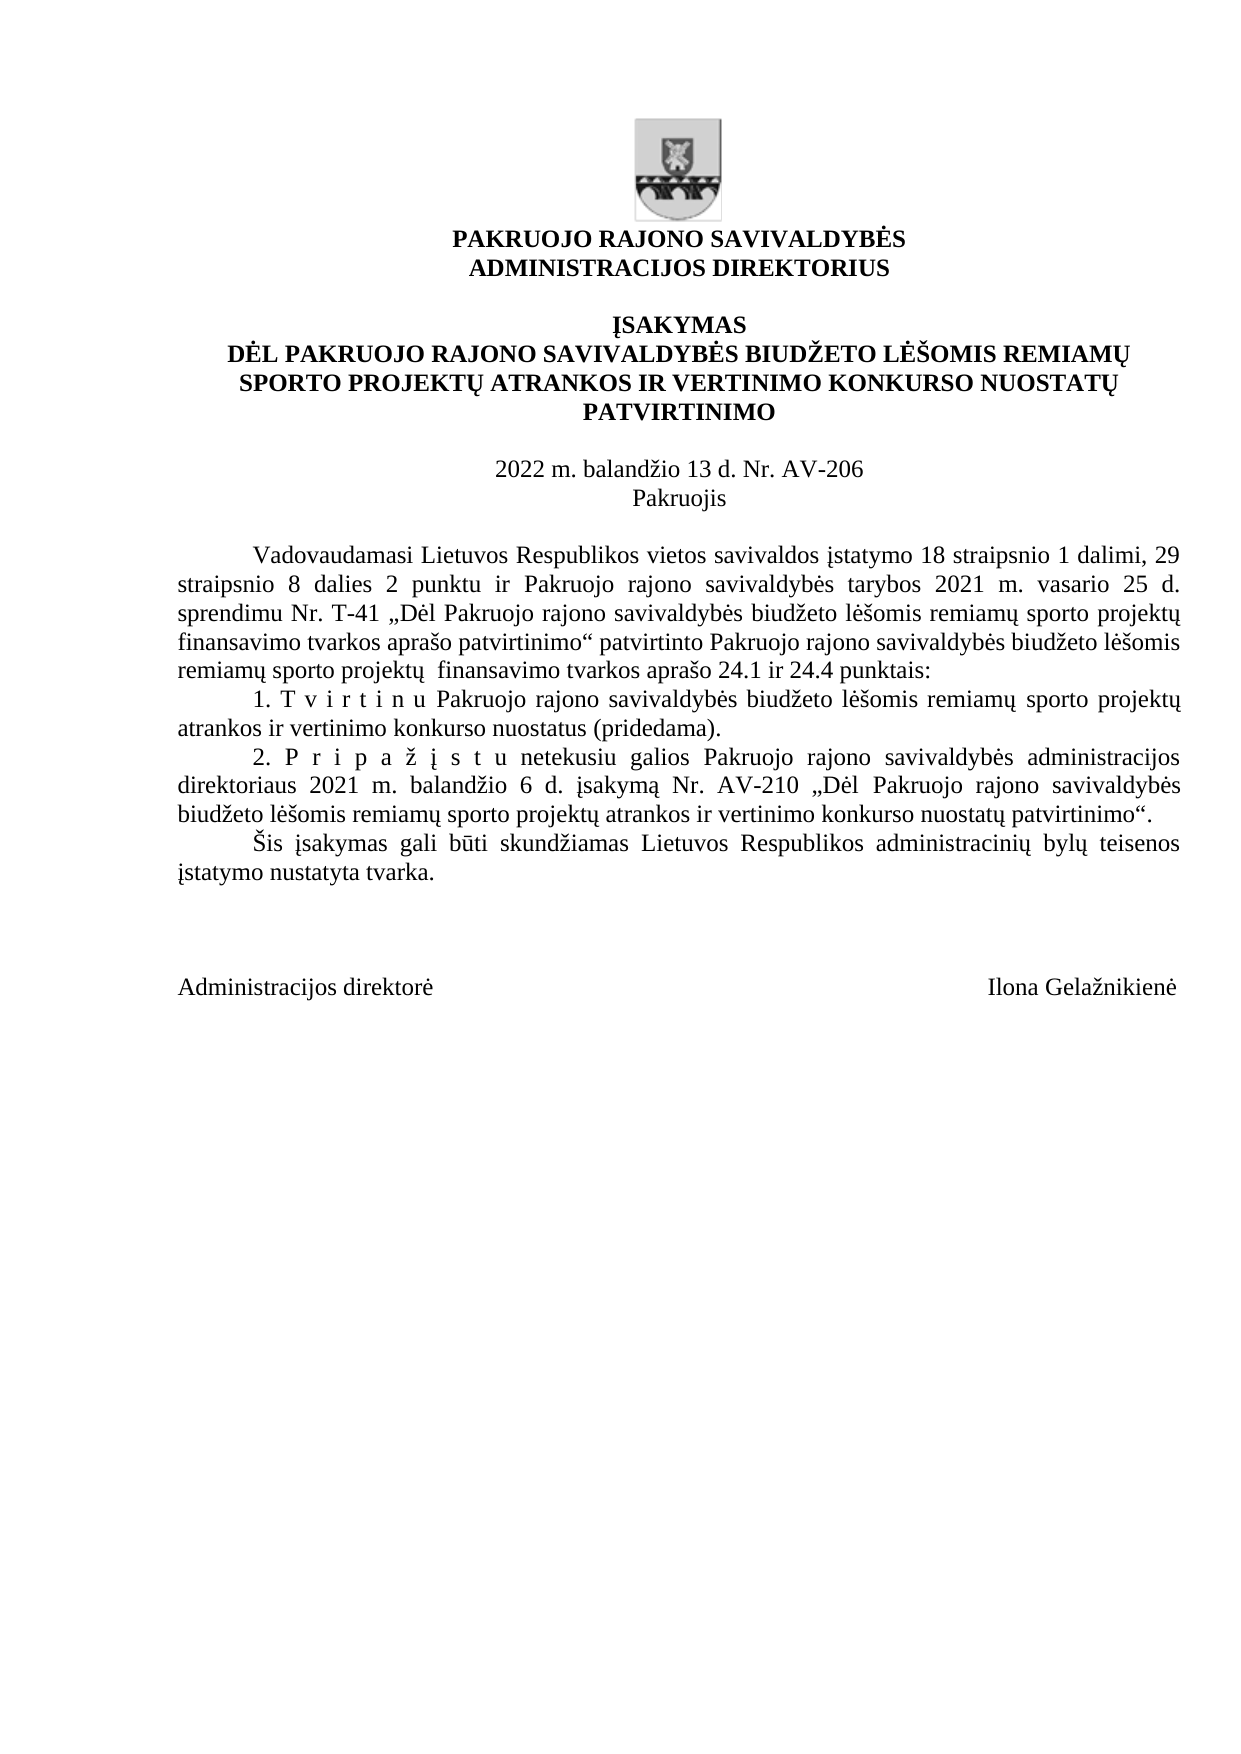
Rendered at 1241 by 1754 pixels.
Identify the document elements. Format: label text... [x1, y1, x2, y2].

text 2022 m. balandžio 13 d. Nr. AV-206 [177, 454, 1181, 483]
text Šis įsakymas gali būti skundžiamas Lietuvos Respublikos administracinių bylų teisenos įstatymo nustatyta tvarka. [177, 828, 1181, 886]
text ADMINISTRACIJOS DIREKTORIUS [177, 253, 1181, 282]
text Pakruojis [177, 483, 1181, 512]
text 2. P r i p a ž į s t u netekusiu galios Pakruojo rajono savivaldybės administracijos direktoriaus 2021 m. balandžio 6 d. įsakymą Nr. AV-210 „Dėl Pakruojo rajono savivaldybės biudžeto lėšomis remiamų sporto projektų atrankos ir vertinimo konkurso nuostatų patvirtinimo“. [177, 742, 1181, 828]
text DĖL PAKRUOJO RAJONO SAVIVALDYBĖS BIUDŽETO LĖŠOMIS REMIAMŲ SPORTO PROJEKTŲ ATRANKOS IR VERTINIMO KONKURSO NUOSTATŲ PATVIRTINIMO [177, 339, 1181, 426]
text ĮSAKYMAS [177, 311, 1181, 339]
text Vadovaudamasi Lietuvos Respublikos vietos savivaldos įstatymo 18 straipsnio 1 dalimi, 29 straipsnio 8 dalies 2 punktu ir Pakruojo rajono savivaldybės tarybos 2021 m. vasario 25 d. sprendimu Nr. T-41 „Dėl Pakruojo rajono savivaldybės biudžeto lėšomis remiamų sporto projektų finansavimo tvarkos aprašo patvirtinimo“ patvirtinto Pakruojo rajono savivaldybės biudžeto lėšomis remiamų sporto projektų finansavimo tvarkos aprašo 24.1 ir 24.4 punktais: [177, 541, 1181, 684]
text Administracijos direktorė Ilona Gelažnikienė [177, 972, 1181, 1001]
text 1. T v i r t i n u Pakruojo rajono savivaldybės biudžeto lėšomis remiamų sporto projektų atrankos ir vertinimo konkurso nuostatus (pridedama). [177, 684, 1181, 742]
text PAKRUOJO RAJONO SAVIVALDYBĖS [177, 224, 1181, 253]
